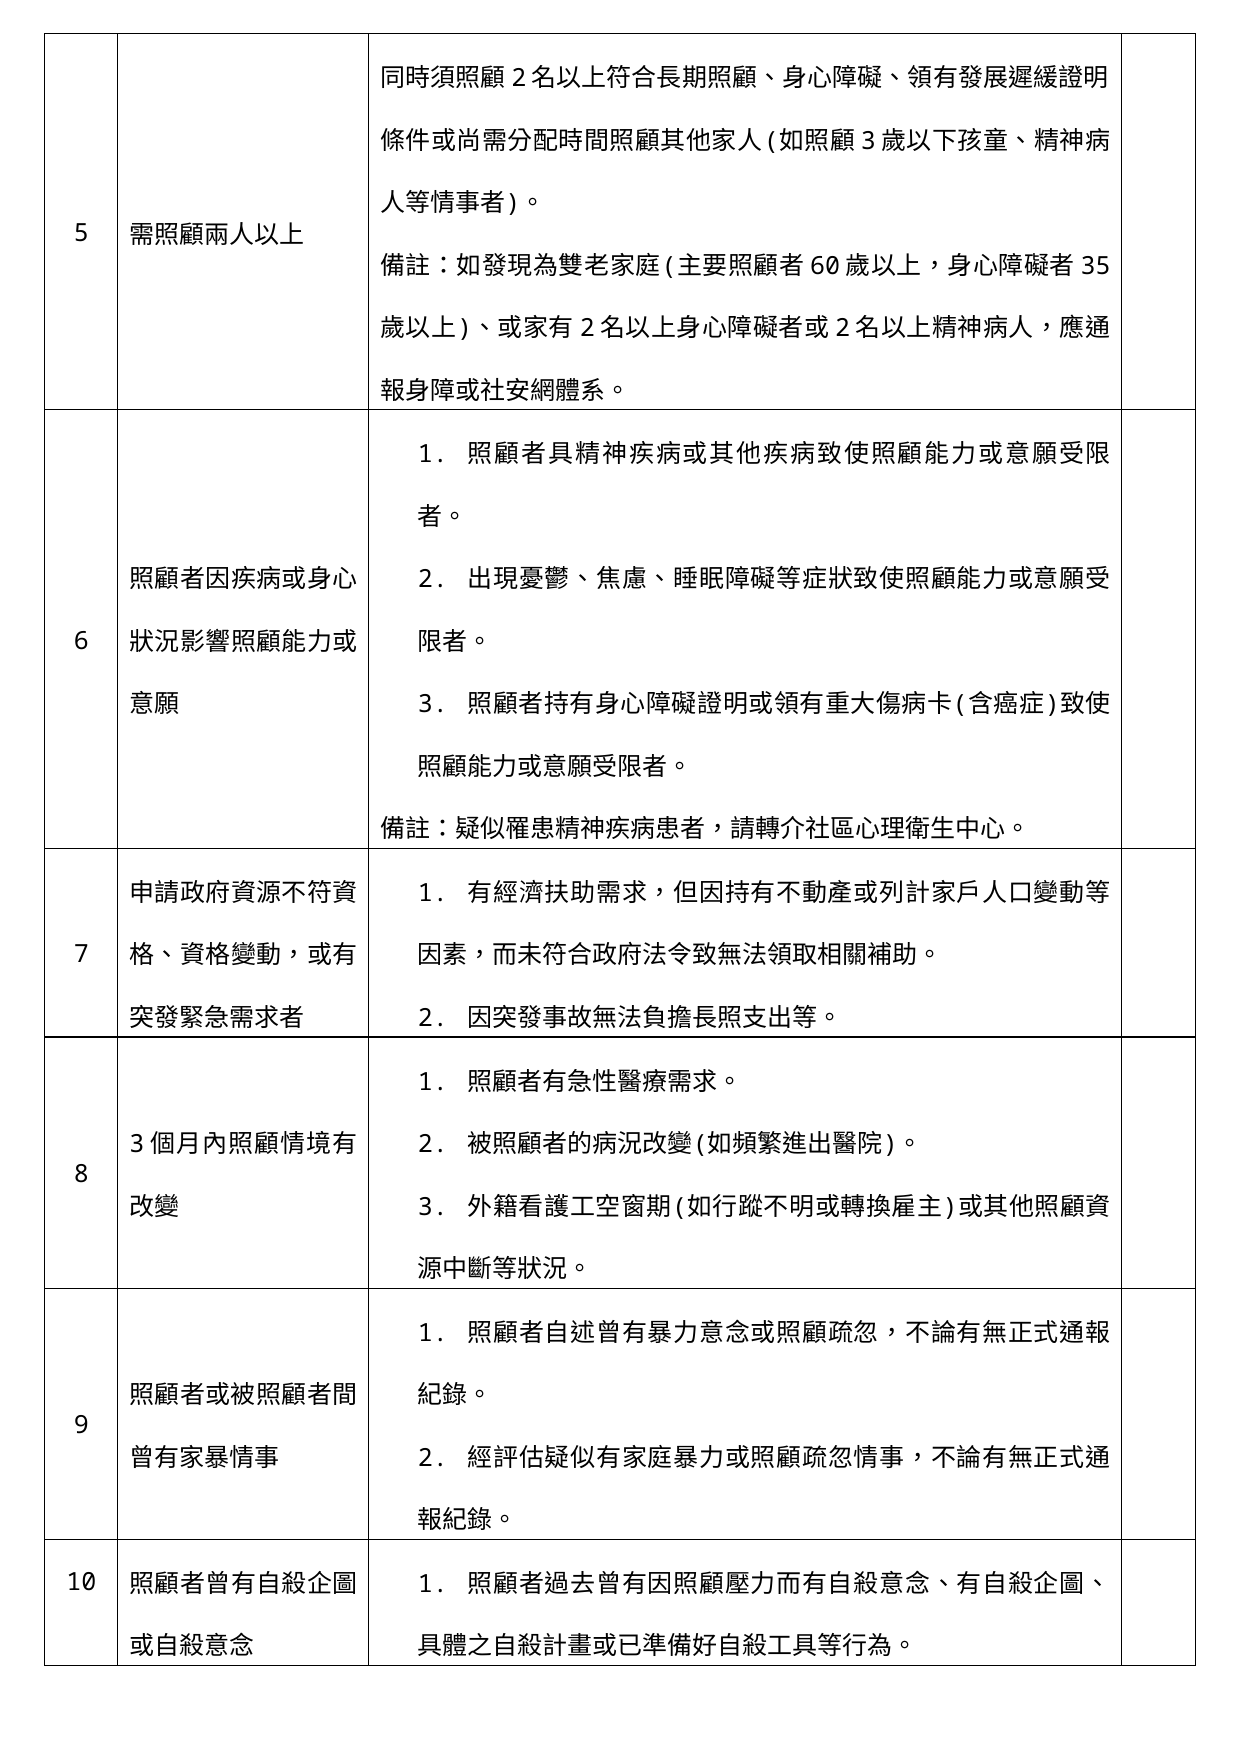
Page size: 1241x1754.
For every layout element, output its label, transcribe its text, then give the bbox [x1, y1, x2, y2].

table_cell [1122, 410, 1195, 848]
table_cell [1122, 1540, 1195, 1664]
table_cell 10 [45, 1540, 117, 1664]
table_cell [1122, 849, 1195, 1036]
table_cell 7 [45, 849, 117, 1036]
table_cell 申請政府資源不符資格、資格變動，或有突發緊急需求者 [118, 849, 368, 1036]
table_cell 照顧者或被照顧者間曾有家暴情事 [118, 1289, 368, 1538]
table_cell 照顧者具精神疾病或其他疾病致使照顧能力或意願受限者。 出現憂鬱、焦慮、睡眠障礙等症狀致使照顧能力或意願受限者。 照顧者持有身心障礙證明或領有重大傷病卡(含癌症)致使照顧能力或意願受限者。 備註：疑似罹患精神疾病患者，請轉介社區心理衛生中心。 [369, 410, 1121, 848]
table_cell [1122, 1038, 1195, 1287]
table_cell [1122, 34, 1195, 409]
table_cell 照顧者因疾病或身心狀況影響照顧能力或意願 [118, 410, 368, 848]
table_cell 照顧者過去曾有因照顧壓力而有自殺意念、有自殺企圖、具體之自殺計畫或已準備好自殺工具等行為。 曾在言語間表達有自殺或結束自己與照顧對象生命的想法。 [369, 1540, 1121, 1664]
table_cell 5 [45, 34, 117, 409]
table_cell 3個月內照顧情境有改變 [118, 1038, 368, 1287]
table_cell 照顧者有急性醫療需求。 被照顧者的病況改變(如頻繁進出醫院)。 外籍看護工空窗期(如行蹤不明或轉換雇主)或其他照顧資源中斷等狀況。 [369, 1038, 1121, 1287]
table_cell 需照顧兩人以上 [118, 34, 368, 409]
table_cell 同時須照顧2名以上符合長期照顧、身心障礙、領有發展遲緩證明 條件或尚需分配時間照顧其他家人(如照顧3歲以下孩童、精神病人等情事者)。 備註：如發現為雙老家庭(主要照顧者60歲以上，身心障礙者35歲以上)、或家有2名以上身心障礙者或2名以上精神病人，應通報身障或社安網體系。 [369, 34, 1121, 409]
table_cell 照顧者曾有自殺企圖或自殺意念 [118, 1540, 368, 1664]
table_cell 9 [45, 1289, 117, 1538]
table_cell 6 [45, 410, 117, 848]
table_cell 有經濟扶助需求，但因持有不動產或列計家戶人口變動等因素，而未符合政府法令致無法領取相關補助。 因突發事故無法負擔長照支出等。 [369, 849, 1121, 1036]
table_cell [1122, 1289, 1195, 1538]
table_cell 8 [45, 1038, 117, 1287]
table_cell 照顧者自述曾有暴力意念或照顧疏忽，不論有無正式通報紀錄。 經評估疑似有家庭暴力或照顧疏忽情事，不論有無正式通報紀錄。 [369, 1289, 1121, 1538]
